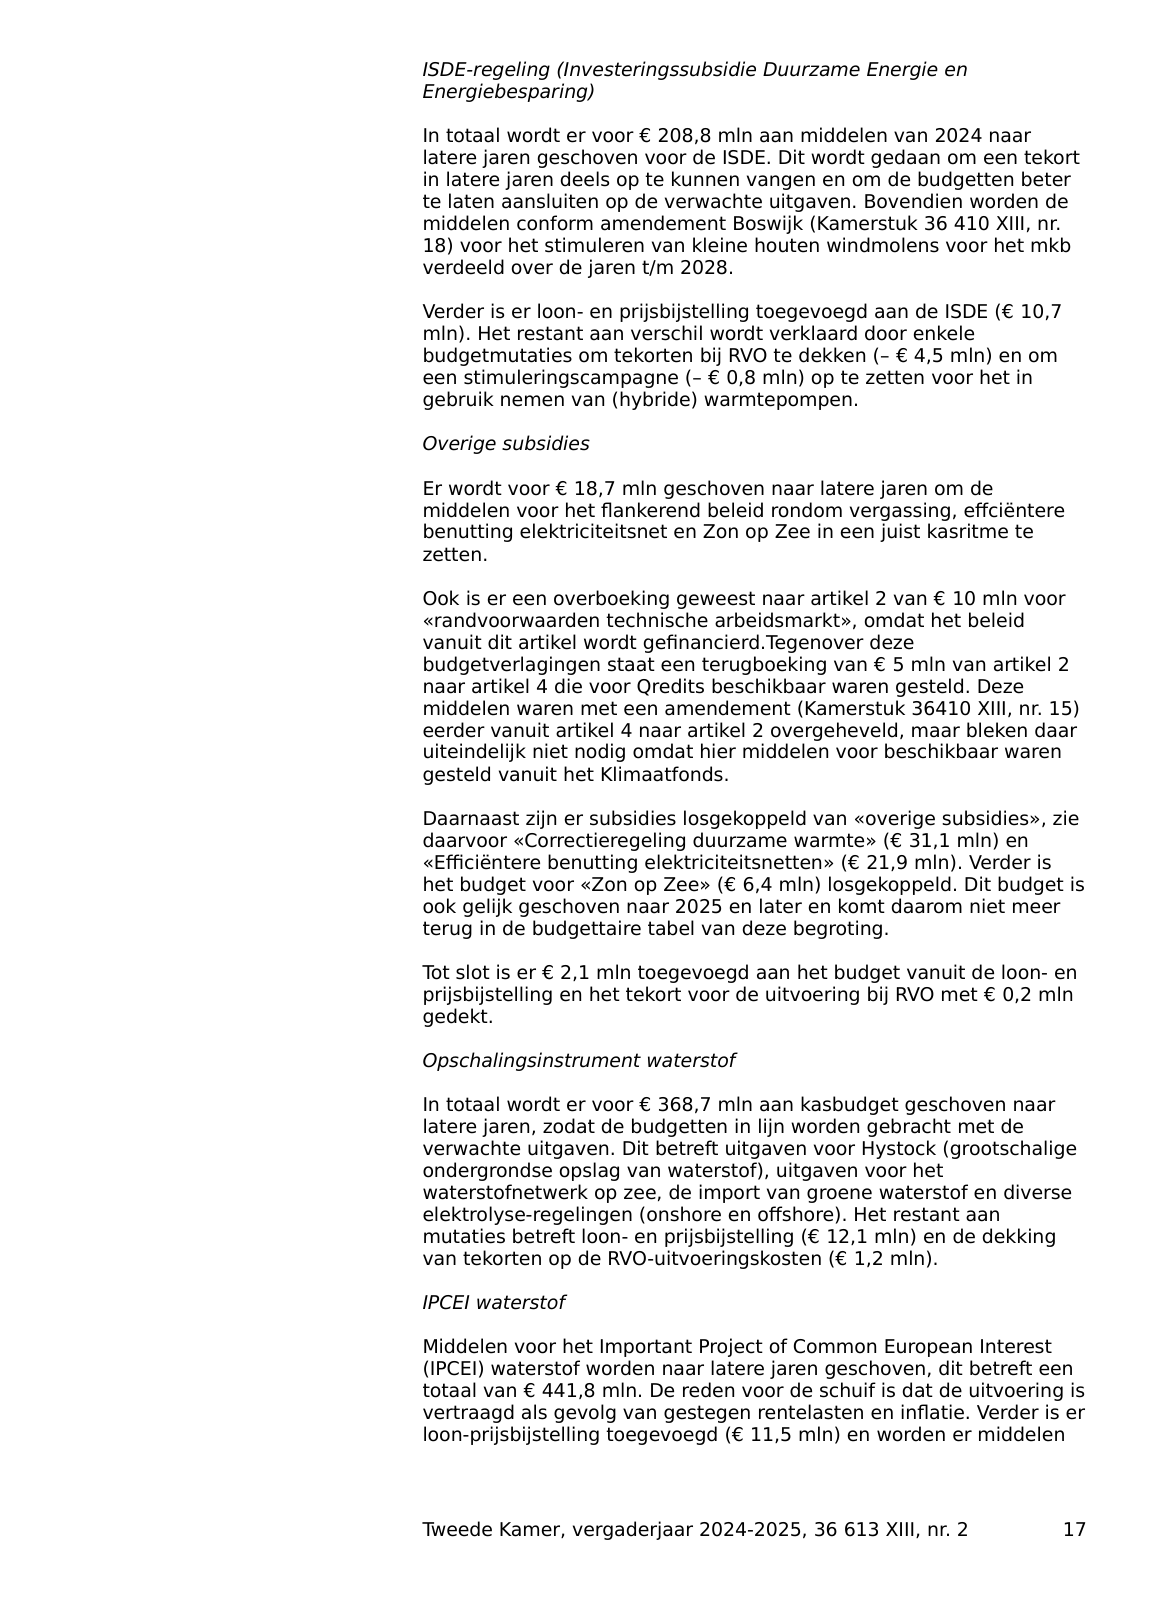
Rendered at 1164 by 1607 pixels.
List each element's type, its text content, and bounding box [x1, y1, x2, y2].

subtitle IPCEI waterstof [422, 1292, 1087, 1314]
text Er wordt voor € 18,7 mln geschoven naar latere jaren om de middelen voor het flankerend beleid rondom vergassing, effciëntere benutting elektriciteitsnet en Zon op Zee in een juist kasritme te zetten. [422, 477, 1087, 565]
text Daarnaast zijn er subsidies losgekoppeld van «overige subsidies», zie daarvoor «Correctieregeling duurzame warmte» (€ 31,1 mln) en «Efficiëntere benutting elektriciteitsnetten» (€ 21,9 mln). Verder is het budget voor «Zon op Zee» (€ 6,4 mln) losgekoppeld. Dit budget is ook gelijk geschoven naar 2025 en later en komt daarom niet meer terug in de budgettaire tabel van deze begroting. [422, 808, 1087, 939]
text Middelen voor het Important Project of Common European Interest (IPCEI) waterstof worden naar latere jaren geschoven, dit betreft een totaal van € 441,8 mln. De reden voor de schuif is dat de uitvoering is vertraagd als gevolg van gestegen rentelasten en inflatie. Verder is er loon-prijsbijstelling toegevoegd (€ 11,5 mln) en worden er middelen [422, 1336, 1087, 1446]
text In totaal wordt er voor € 368,7 mln aan kasbudget geschoven naar latere jaren, zodat de budgetten in lijn worden gebracht met de verwachte uitgaven. Dit betreft uitgaven voor Hystock (grootschalige ondergrondse opslag van waterstof), uitgaven voor het waterstofnetwerk op zee, de import van groene waterstof en diverse elektrolyse-regelingen (onshore en offshore). Het restant aan mutaties betreft loon- en prijsbijstelling (€ 12,1 mln) en de dekking van tekorten op de RVO-uitvoeringskosten (€ 1,2 mln). [422, 1094, 1087, 1270]
subtitle Opschalingsinstrument waterstof [422, 1050, 1087, 1072]
text Tot slot is er € 2,1 mln toegevoegd aan het budget vanuit de loon- en prijsbijstelling en het tekort voor de uitvoering bij RVO met € 0,2 mln gedekt. [422, 962, 1087, 1028]
subtitle ISDE-regeling (Investeringssubsidie Duurzame Energie en Energiebesparing) [422, 59, 1087, 103]
text Verder is er loon- en prijsbijstelling toegevoegd aan de ISDE (€ 10,7 mln). Het restant aan verschil wordt verklaard door enkele budgetmutaties om tekorten bij RVO te dekken (– € 4,5 mln) en om een stimuleringscampagne (– € 0,8 mln) op te zetten voor het in gebruik nemen van (hybride) warmtepompen. [422, 301, 1087, 411]
text Ook is er een overboeking geweest naar artikel 2 van € 10 mln voor «randvoorwaarden technische arbeidsmarkt», omdat het beleid vanuit dit artikel wordt gefinancierd.Tegenover deze budgetverlagingen staat een terugboeking van € 5 mln van artikel 2 naar artikel 4 die voor Qredits beschikbaar waren gesteld. Deze middelen waren met een amendement (Kamerstuk 36410 XIII, nr. 15) eerder vanuit artikel 4 naar artikel 2 overgeheveld, maar bleken daar uiteindelijk niet nodig omdat hier middelen voor beschikbaar waren gesteld vanuit het Klimaatfonds. [422, 588, 1087, 785]
subtitle Overige subsidies [422, 433, 1087, 455]
text In totaal wordt er voor € 208,8 mln aan middelen van 2024 naar latere jaren geschoven voor de ISDE. Dit wordt gedaan om een tekort in latere jaren deels op te kunnen vangen en om de budgetten beter te laten aansluiten op de verwachte uitgaven. Bovendien worden de middelen conform amendement Boswijk (Kamerstuk 36 410 XIII, nr. 18) voor het stimuleren van kleine houten windmolens voor het mkb verdeeld over de jaren t/m 2028. [422, 125, 1087, 279]
